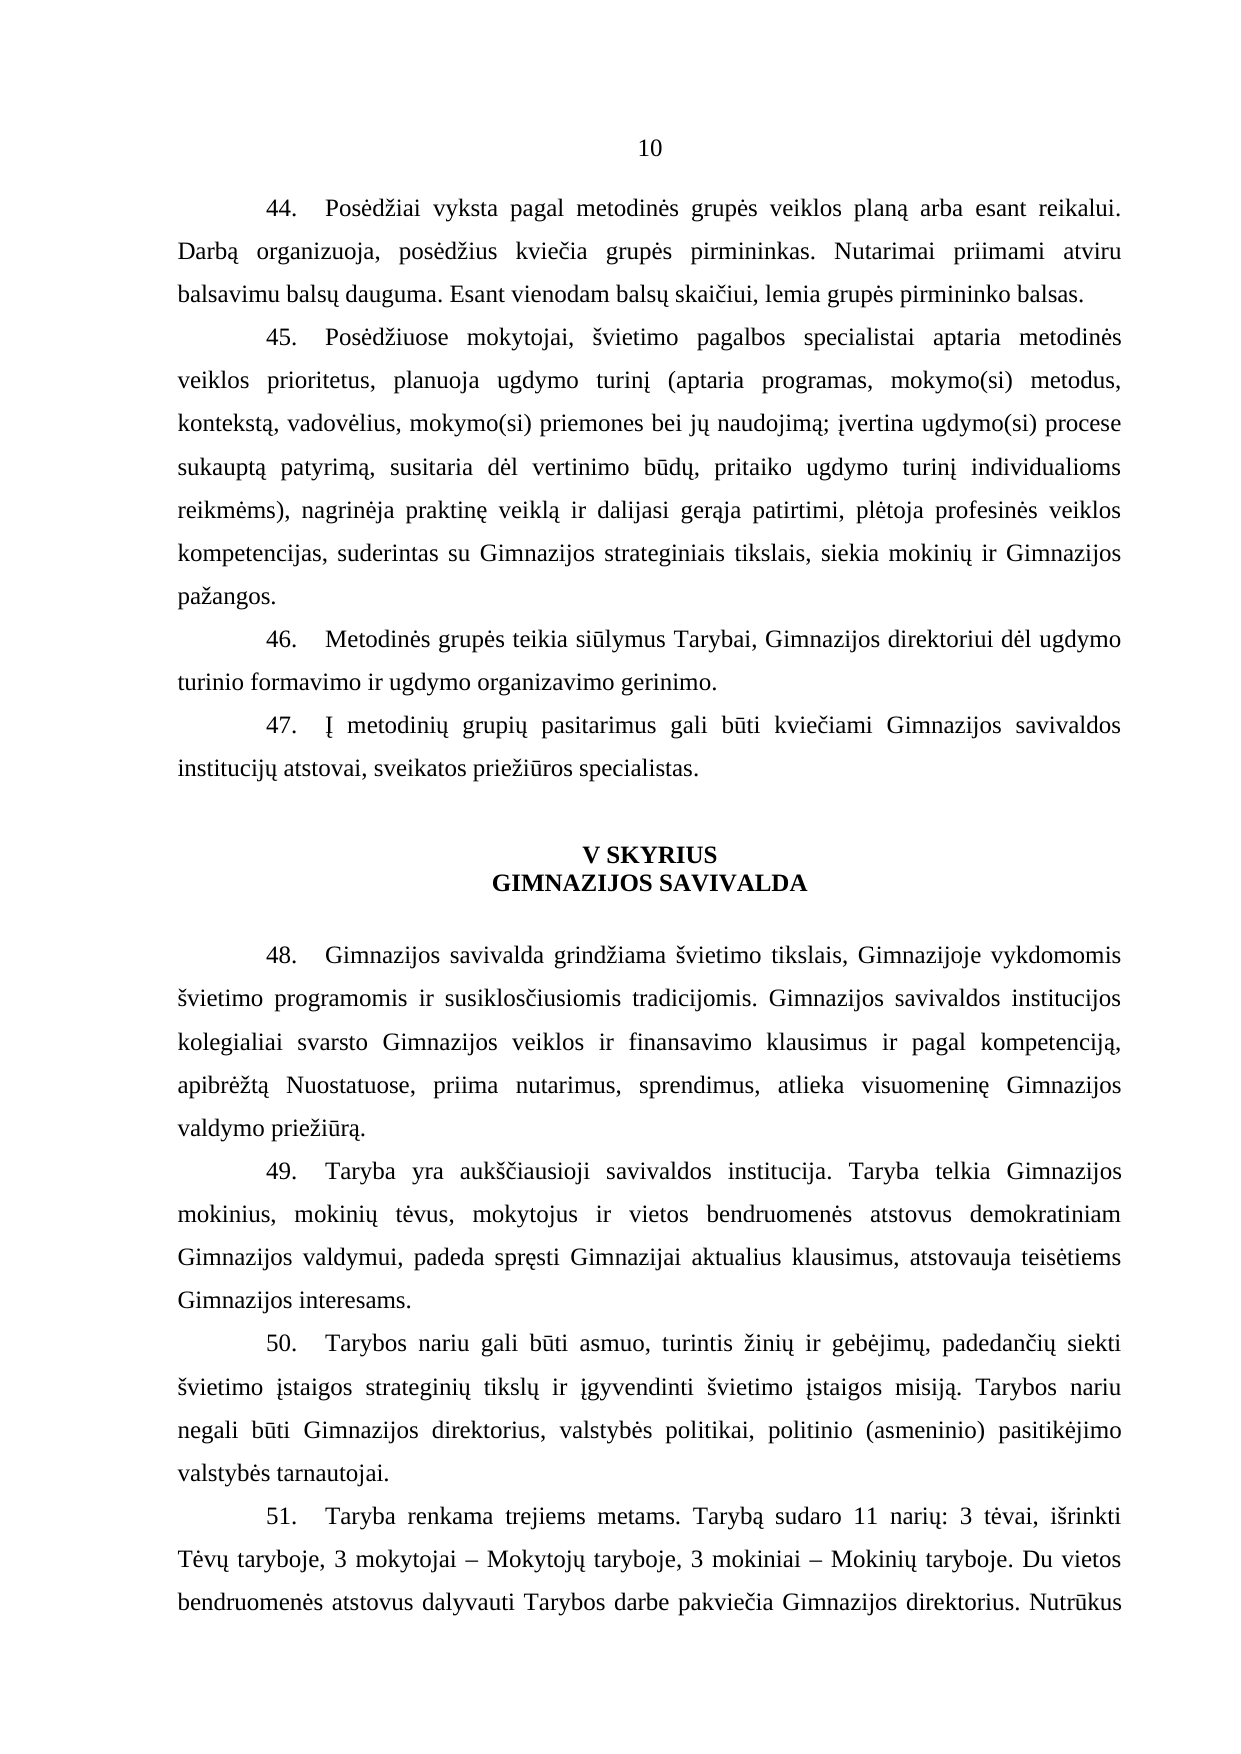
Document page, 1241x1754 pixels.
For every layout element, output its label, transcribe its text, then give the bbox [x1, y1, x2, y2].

text 48. Gimnazijos savivalda grindžiama švietimo tikslais, Gimnazijoje vykdomomis švietimo programomis ir susiklosčiusiomis tradicijomis. Gimnazijos savivaldos institucijos kolegialiai svarsto Gimnazijos veiklos ir finansavimo klausimus ir pagal kompetenciją, apibrėžtą Nuostatuose, priima nutarimus, sprendimus, atlieka visuomeninę Gimnazijos valdymo priežiūrą. [177, 940, 1122, 1142]
text 51. Taryba renkama trejiems metams. Tarybą sudaro 11 narių: 3 tėvai, išrinkti Tėvų taryboje, 3 mokytojai – Mokytojų taryboje, 3 mokiniai – Mokinių taryboje. Du vietos bendruomenės atstovus dalyvauti Tarybos darbe pakviečia Gimnazijos direktorius. Nutrūkus [177, 1501, 1122, 1616]
text 47. Į metodinių grupių pasitarimus gali būti kviečiami Gimnazijos savivaldos institucijų atstovai, sveikatos priežiūros specialistas. [177, 710, 1122, 782]
text 49. Taryba yra aukščiausioji savivaldos institucija. Taryba telkia Gimnazijos mokinius, mokinių tėvus, mokytojus ir vietos bendruomenės atstovus demokratiniam Gimnazijos valdymui, padeda spręsti Gimnazijai aktualius klausimus, atstovauja teisėtiems Gimnazijos interesams. [177, 1156, 1122, 1314]
text 44. Posėdžiai vyksta pagal metodinės grupės veiklos planą arba esant reikalui. Darbą organizuoja, posėdžius kviečia grupės pirmininkas. Nutarimai priimami atviru balsavimu balsų dauguma. Esant vienodam balsų skaičiui, lemia grupės pirmininko balsas. [177, 193, 1122, 308]
text 45. Posėdžiuose mokytojai, švietimo pagalbos specialistai aptaria metodinės veiklos prioritetus, planuoja ugdymo turinį (aptaria programas, mokymo(si) metodus, kontekstą, vadovėlius, mokymo(si) priemones bei jų naudojimą; įvertina ugdymo(si) procese sukauptą patyrimą, susitaria dėl vertinimo būdų, pritaiko ugdymo turinį individualioms reikmėms), nagrinėja praktinę veiklą ir dalijasi gerąja patirtimi, plėtoja profesinės veiklos kompetencijas, suderintas su Gimnazijos strateginiais tikslais, siekia mokinių ir Gimnazijos pažangos. [177, 322, 1122, 610]
text GIMNAZIJOS SAVIVALDA [177, 868, 1122, 897]
text 50. Tarybos nariu gali būti asmuo, turintis žinių ir gebėjimų, padedančių siekti švietimo įstaigos strateginių tikslų ir įgyvendinti švietimo įstaigos misiją. Tarybos nariu negali būti Gimnazijos direktorius, valstybės politikai, politinio (asmeninio) pasitikėjimo valstybės tarnautojai. [177, 1328, 1122, 1487]
text V SKYRIUS [177, 840, 1122, 868]
text 46. Metodinės grupės teikia siūlymus Tarybai, Gimnazijos direktoriui dėl ugdymo turinio formavimo ir ugdymo organizavimo gerinimo. [177, 624, 1122, 696]
